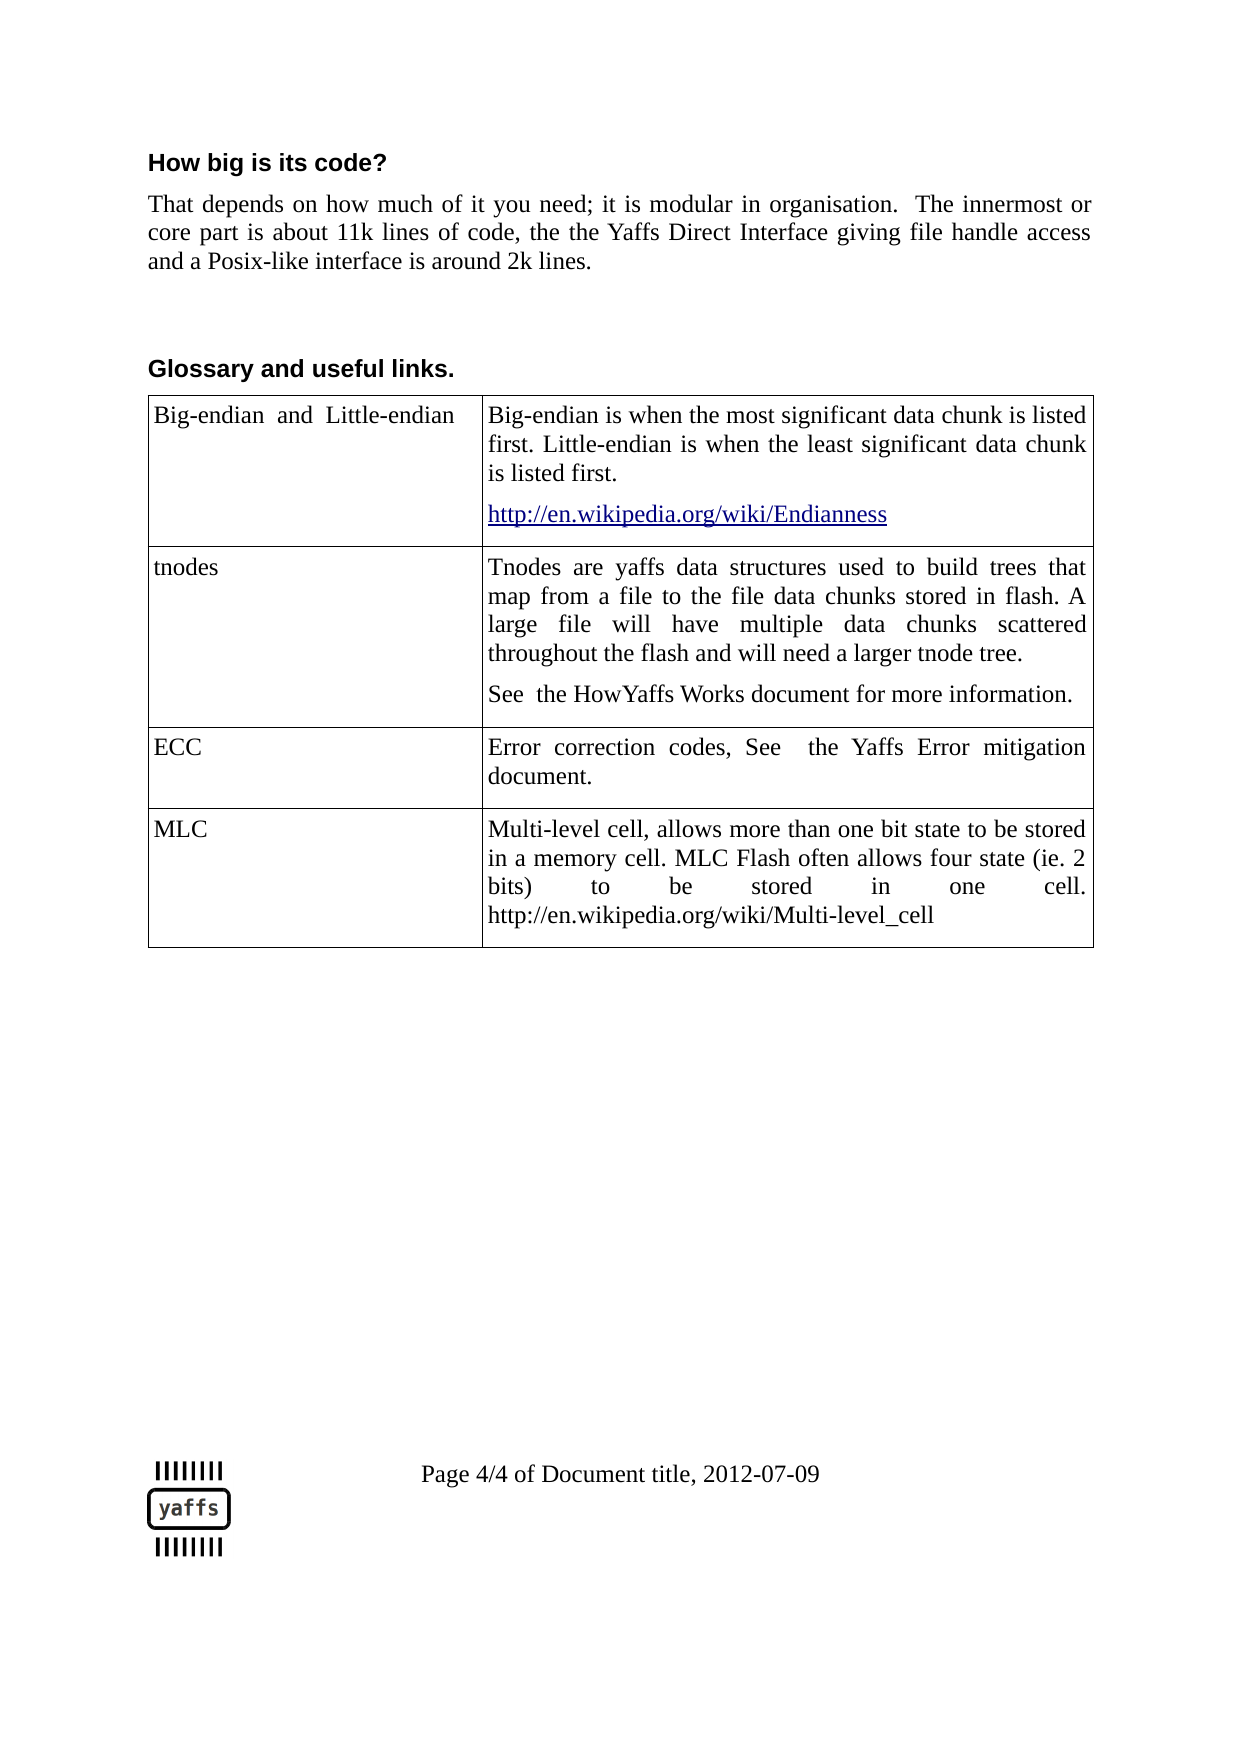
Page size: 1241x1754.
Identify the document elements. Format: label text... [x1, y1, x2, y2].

table_cell MLC [149, 809, 482, 947]
table_cell tnodes [149, 547, 482, 727]
table_cell Tnodes are yaffs data structures used to build trees that map from a file to the file data chunks stored in flash. A large file will have multiple data chunks scattered throughout the flash and will need a larger tnode tree. See the HowYaffs Works document for more information. [483, 547, 1093, 727]
table_cell ECC [149, 728, 482, 808]
subtitle Glossary and useful links. [148, 354, 1093, 382]
table_cell Multi-level cell, allows more than one bit state to be stored in a memory cell. MLC Flash often allows four state (ie. 2 bits) to be stored in one cell. http://en.wikipedia.org/wiki/Multi-level_cell [483, 809, 1093, 947]
text That depends on how much of it you need; it is modular in organisation. The innermost or core part is about 11k lines of code, the the Yaffs Direct Interface giving file handle access and a Posix-like interface is around 2k lines. [148, 189, 1093, 275]
table_header Big-endian and Little-endian [149, 396, 482, 546]
picture [147, 1459, 234, 1559]
table_cell Error correction codes, See the Yaffs Error mitigation document. [483, 728, 1093, 808]
subtitle How big is its code? [148, 148, 1093, 176]
table_header Big-endian is when the most significant data chunk is listed first. Little-endian is when the least significant data chunk is listed first. http://en.wikipedia.org/wiki/Endianness [483, 396, 1093, 546]
